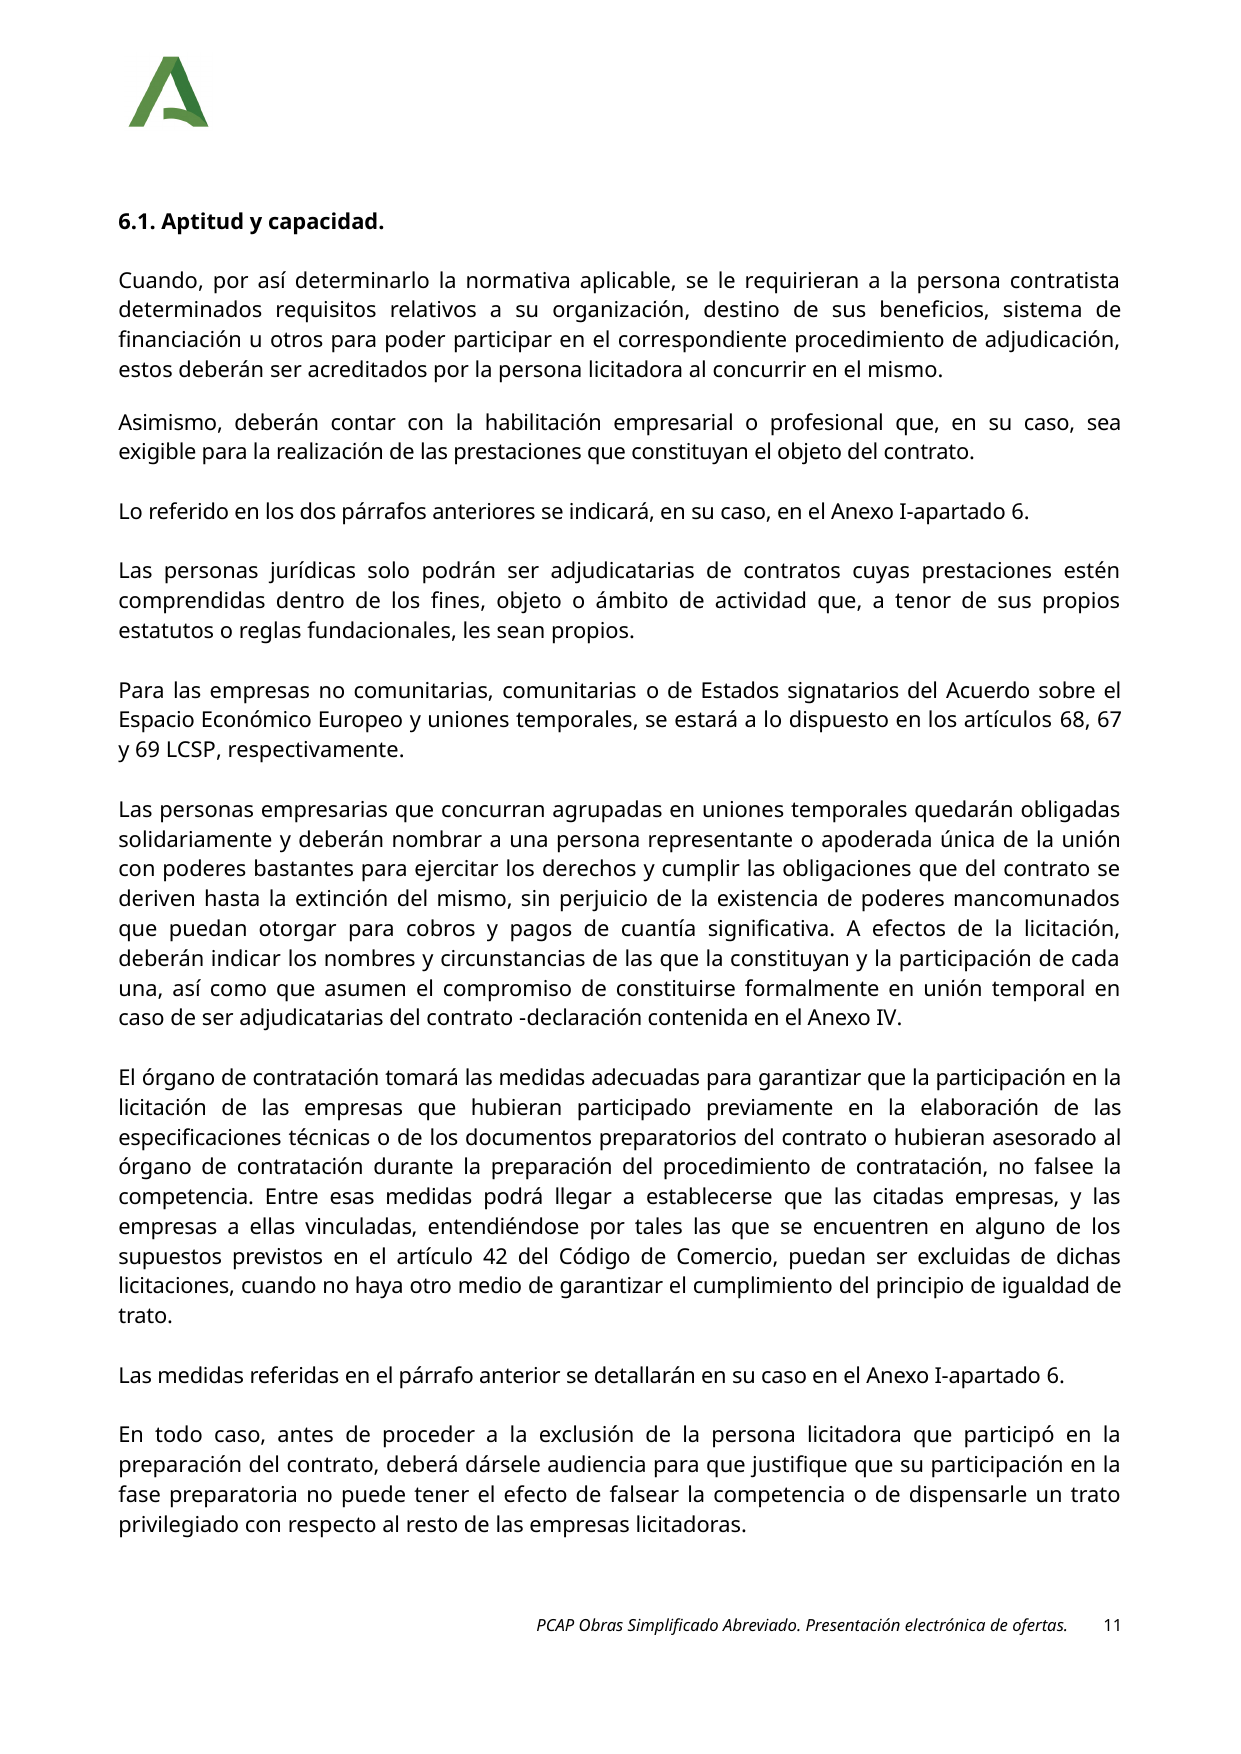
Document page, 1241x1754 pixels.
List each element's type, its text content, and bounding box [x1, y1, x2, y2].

text Las personas empresarias que concurran agrupadas en uniones temporales quedarán obligadas solidariamente y deberán nombrar a una persona representante o apoderada única de la unión con poderes bastantes para ejercitar los derechos y cumplir las obligaciones que del contrato se deriven hasta la extinción del mismo, sin perjuicio de la existencia de poderes mancomunados que puedan otorgar para cobros y pagos de cuantía significativa. A efectos de la licitación, deberán indicar los nombres y circunstancias de las que la constituyan y la participación de cada una, así como que asumen el compromiso de constituirse formalmente en unión temporal en caso de ser adjudicatarias del contrato -declaración contenida en el Anexo IV. [118, 794, 1122, 1032]
picture [124, 52, 213, 131]
text Asimismo, deberán contar con la habilitación empresarial o profesional que, en su caso, sea exigible para la realización de las prestaciones que constituyan el objeto del contrato. [118, 407, 1122, 466]
text Las personas jurídicas solo podrán ser adjudicatarias de contratos cuyas prestaciones estén comprendidas dentro de los fines, objeto o ámbito de actividad que, a tenor de sus propios estatutos o reglas fundacionales, les sean propios. [118, 556, 1122, 645]
text En todo caso, antes de proceder a la exclusión de la persona licitadora que participó en la preparación del contrato, deberá dársele audiencia para que justifique que su participación en la fase preparatoria no puede tener el efecto de falsear la competencia o de dispensarle un trato privilegiado con respecto al resto de las empresas licitadoras. [118, 1419, 1122, 1539]
subtitle 6.1. Aptitud y capacidad. [118, 206, 1122, 236]
text Las medidas referidas en el párrafo anterior se detallarán en su caso en el Anexo I-apartado 6. [118, 1360, 1122, 1390]
text Para las empresas no comunitarias, comunitarias o de Estados signatarios del Acuerdo sobre el Espacio Económico Europeo y uniones temporales, se estará a lo dispuesto en los artículos 68, 67 y 69 LCSP, respectivamente. [118, 675, 1122, 764]
text Cuando, por así determinarlo la normativa aplicable, se le requirieran a la persona contratista determinados requisitos relativos a su organización, destino de sus beneficios, sistema de financiación u otros para poder participar en el correspondiente procedimiento de adjudicación, estos deberán ser acreditados por la persona licitadora al concurrir en el mismo. [118, 265, 1122, 384]
text El órgano de contratación tomará las medidas adecuadas para garantizar que la participación en la licitación de las empresas que hubieran participado previamente en la elaboración de las especificaciones técnicas o de los documentos preparatorios del contrato o hubieran asesorado al órgano de contratación durante la preparación del procedimiento de contratación, no falsee la competencia. Entre esas medidas podrá llegar a establecerse que las citadas empresas, y las empresas a ellas vinculadas, entendiéndose por tales las que se encuentren en alguno de los supuestos previstos en el artículo 42 del Código de Comercio, puedan ser excluidas de dichas licitaciones, cuando no haya otro medio de garantizar el cumplimiento del principio de igualdad de trato. [118, 1062, 1122, 1330]
text Lo referido en los dos párrafos anteriores se indicará, en su caso, en el Anexo I-apartado 6. [118, 496, 1122, 526]
